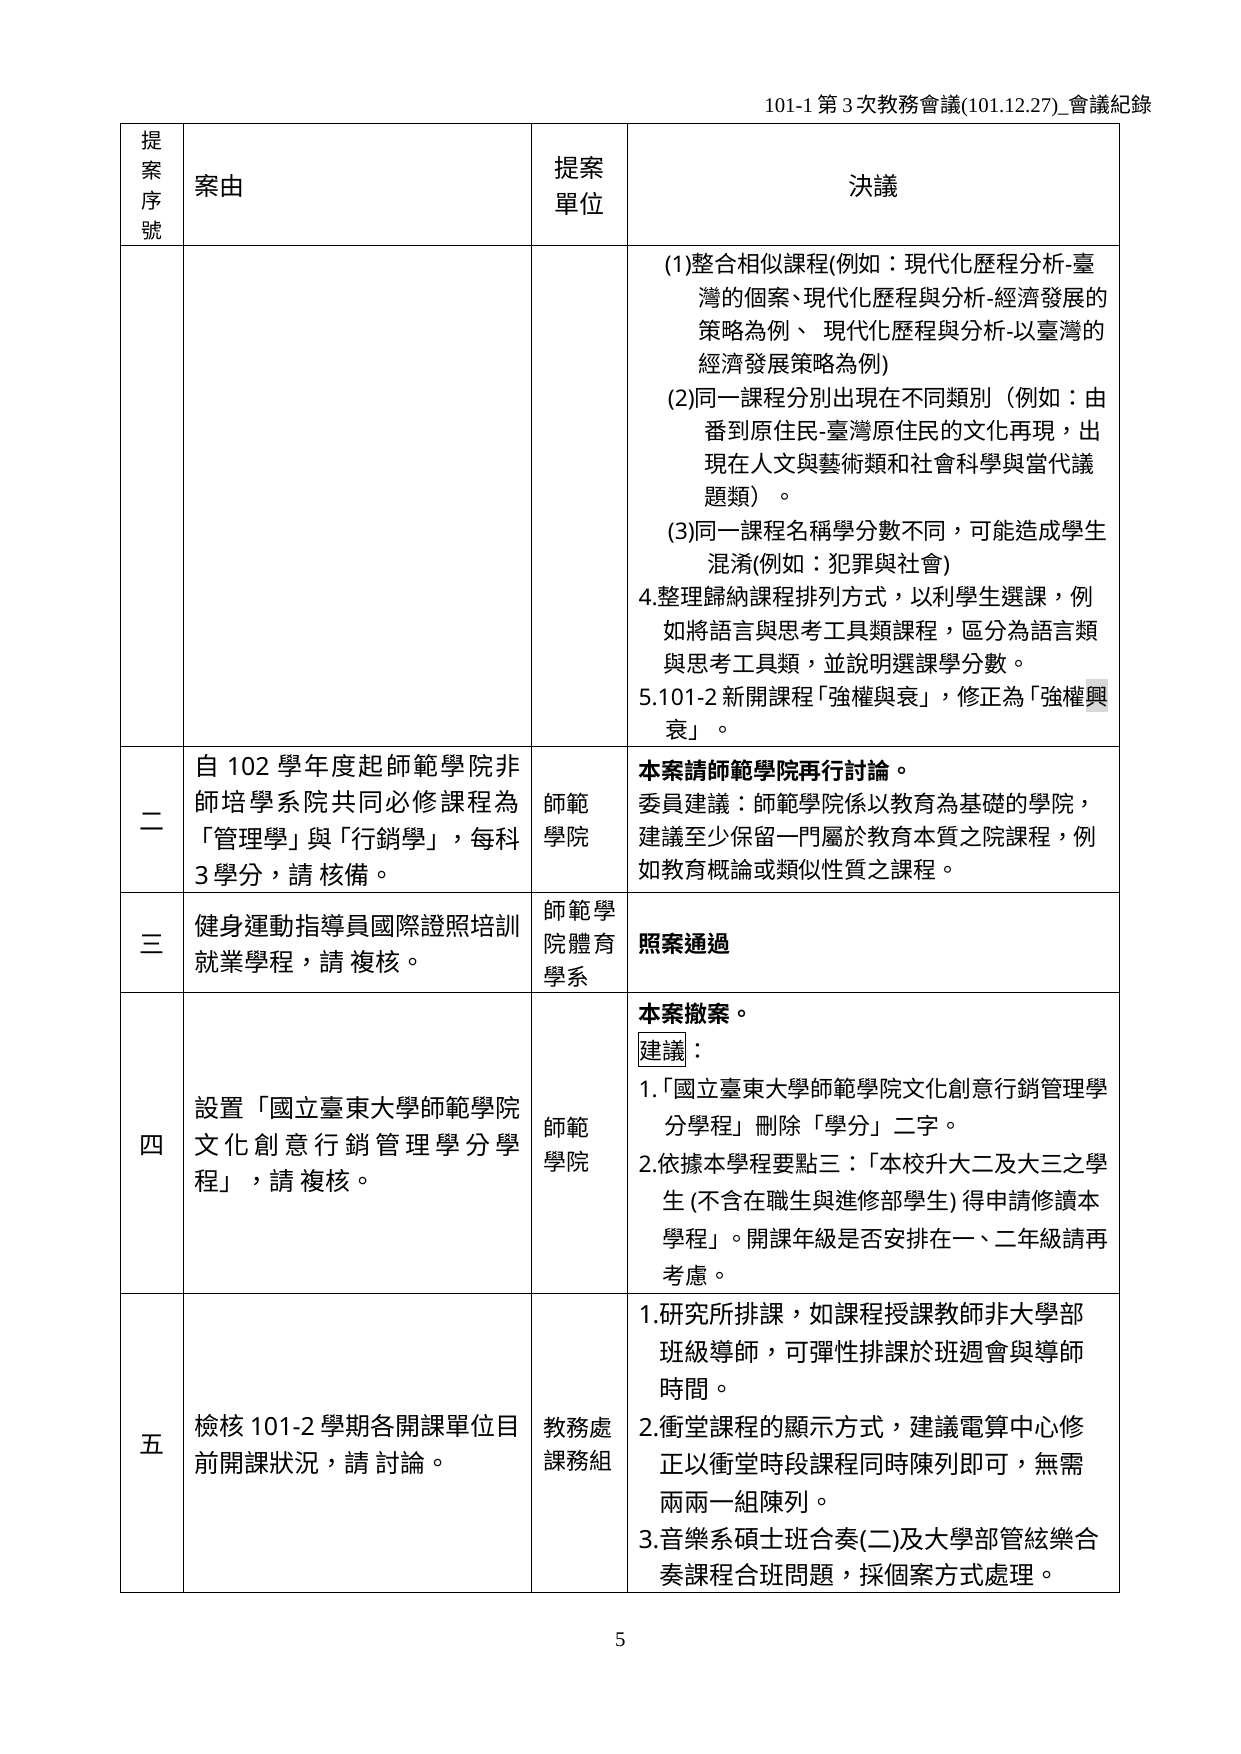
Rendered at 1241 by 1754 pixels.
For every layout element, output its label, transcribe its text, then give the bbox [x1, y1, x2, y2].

table_header 決議 [628, 124, 1119, 245]
table_cell 師範學院體育學系 [532, 893, 627, 992]
table_cell 本案撤案。 建議： 1.「國立臺東大學師範學院文化創意行銷管理學分學程」刪除「學分」二字。 2.依據本學程要點三：「本校升大二及大三之學生 (不含在職生與進修部學生) 得申請修讀本學程」。開課年級是否安排在一、二年級請再考慮。 [628, 993, 1119, 1293]
table_cell 師範 學院 [532, 993, 627, 1293]
table_cell 三 [121, 893, 183, 992]
table_header 案由 [184, 124, 531, 245]
table_cell 師範 學院 [532, 747, 627, 892]
table_header 提案 單位 [532, 124, 627, 245]
table_cell 1.研究所排課，如課程授課教師非大學部班級導師，可彈性排課於班週會與導師時間。 2.衝堂課程的顯示方式，建議電算中心修正以衝堂時段課程同時陳列即可，無需兩兩一組陳列。 3.音樂系碩士班合奏(二)及大學部管絃樂合奏課程合班問題，採個案方式處理。 [628, 1294, 1119, 1592]
table_cell [532, 246, 627, 746]
table_cell 自102學年度起師範學院非師培學系院共同必修課程為「管理學」與「行銷學」，每科3學分，請 核備。 [184, 747, 531, 892]
table_cell 教務處 課務組 [532, 1294, 627, 1592]
table_cell 本案請師範學院再行討論。 委員建議：師範學院係以教育為基礎的學院，建議至少保留一門屬於教育本質之院課程，例如教育概論或類似性質之課程。 [628, 747, 1119, 892]
table_cell (1)整合相似課程(例如：現代化歷程分析-臺灣的個案、現代化歷程與分析-經濟發展的策略為例、 現代化歷程與分析-以臺灣的經濟發展策略為例) (2)同一課程分別出現在不同類別（例如：由番到原住民-臺灣原住民的文化再現，出現在人文與藝術類和社會科學與當代議題類）。 (3)同一課程名稱學分數不同，可能造成學生混淆(例如：犯罪與社會) 4.整理歸納課程排列方式，以利學生選課，例如將語言與思考工具類課程，區分為語言類與思考工具類，並說明選課學分數。 5.101-2新開課程「強權與衰」，修正為「強權興衰」。 [628, 246, 1119, 746]
table_cell 設置「國立臺東大學師範學院文化創意行銷管理學分學程」，請 複核。 [184, 993, 531, 1293]
table_header 提案 序號 [121, 124, 183, 245]
table_cell 四 [121, 993, 183, 1293]
table_cell 五 [121, 1294, 183, 1592]
table_cell [184, 246, 531, 746]
table_cell 檢核101-2學期各開課單位目前開課狀況，請 討論。 [184, 1294, 531, 1592]
table_cell 二 [121, 747, 183, 892]
table_cell [121, 246, 183, 746]
table_cell 健身運動指導員國際證照培訓就業學程，請 複核。 [184, 893, 531, 992]
table_cell 照案通過 [628, 893, 1119, 992]
